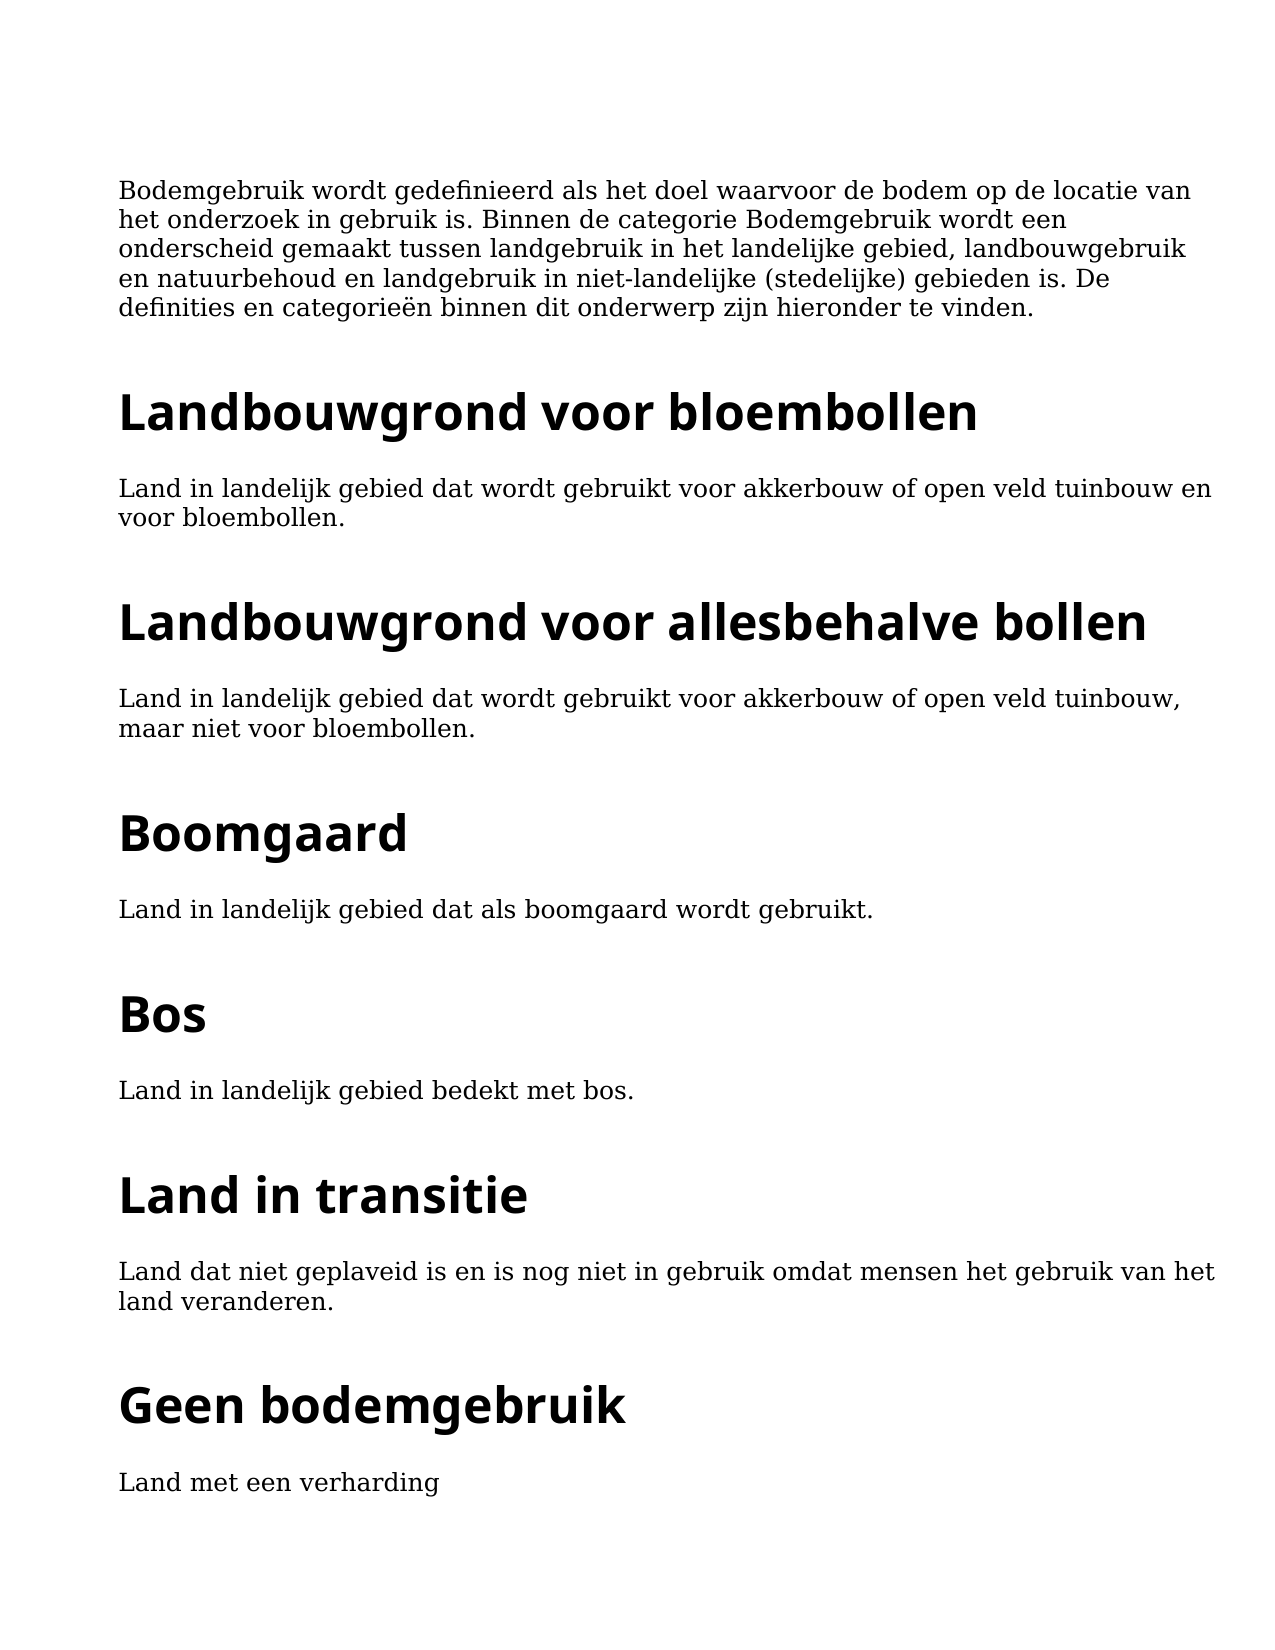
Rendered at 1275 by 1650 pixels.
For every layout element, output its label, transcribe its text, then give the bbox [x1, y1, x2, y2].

text Land dat niet geplaveid is en is nog niet in gebruik omdat mensen het gebruik van het land veranderen. [118, 1258, 1216, 1316]
text Bodemgebruik wordt gedefinieerd als het doel waarvoor de bodem op de locatie van het onderzoek in gebruik is. Binnen de categorie Bodemgebruik wordt een onderscheid gemaakt tussen landgebruik in het landelijke gebied, landbouwgebruik en natuurbehoud en landgebruik in niet-landelijke (stedelijke) gebieden is. De definities en categorieën binnen dit onderwerp zijn hieronder te vinden. [118, 176, 1216, 322]
text Land in landelijk gebied bedekt met bos. [118, 1076, 1216, 1106]
text Land in landelijk gebied dat wordt gebruikt voor akkerbouw of open veld tuinbouw, maar niet voor bloembollen. [118, 685, 1216, 743]
subtitle Landbouwgrond voor bloembollen [118, 377, 1216, 445]
subtitle Geen bodemgebruik [118, 1370, 1216, 1438]
text Land met een verharding [118, 1468, 1216, 1497]
subtitle Bos [118, 979, 1216, 1047]
text Land in landelijk gebied dat wordt gebruikt voor akkerbouw of open veld tuinbouw en voor bloembollen. [118, 474, 1216, 533]
subtitle Landbouwgrond voor allesbehalve bollen [118, 587, 1216, 655]
subtitle Land in transitie [118, 1160, 1216, 1228]
text Land in landelijk gebied dat als boomgaard wordt gebruikt. [118, 895, 1216, 924]
subtitle Boomgaard [118, 797, 1216, 866]
